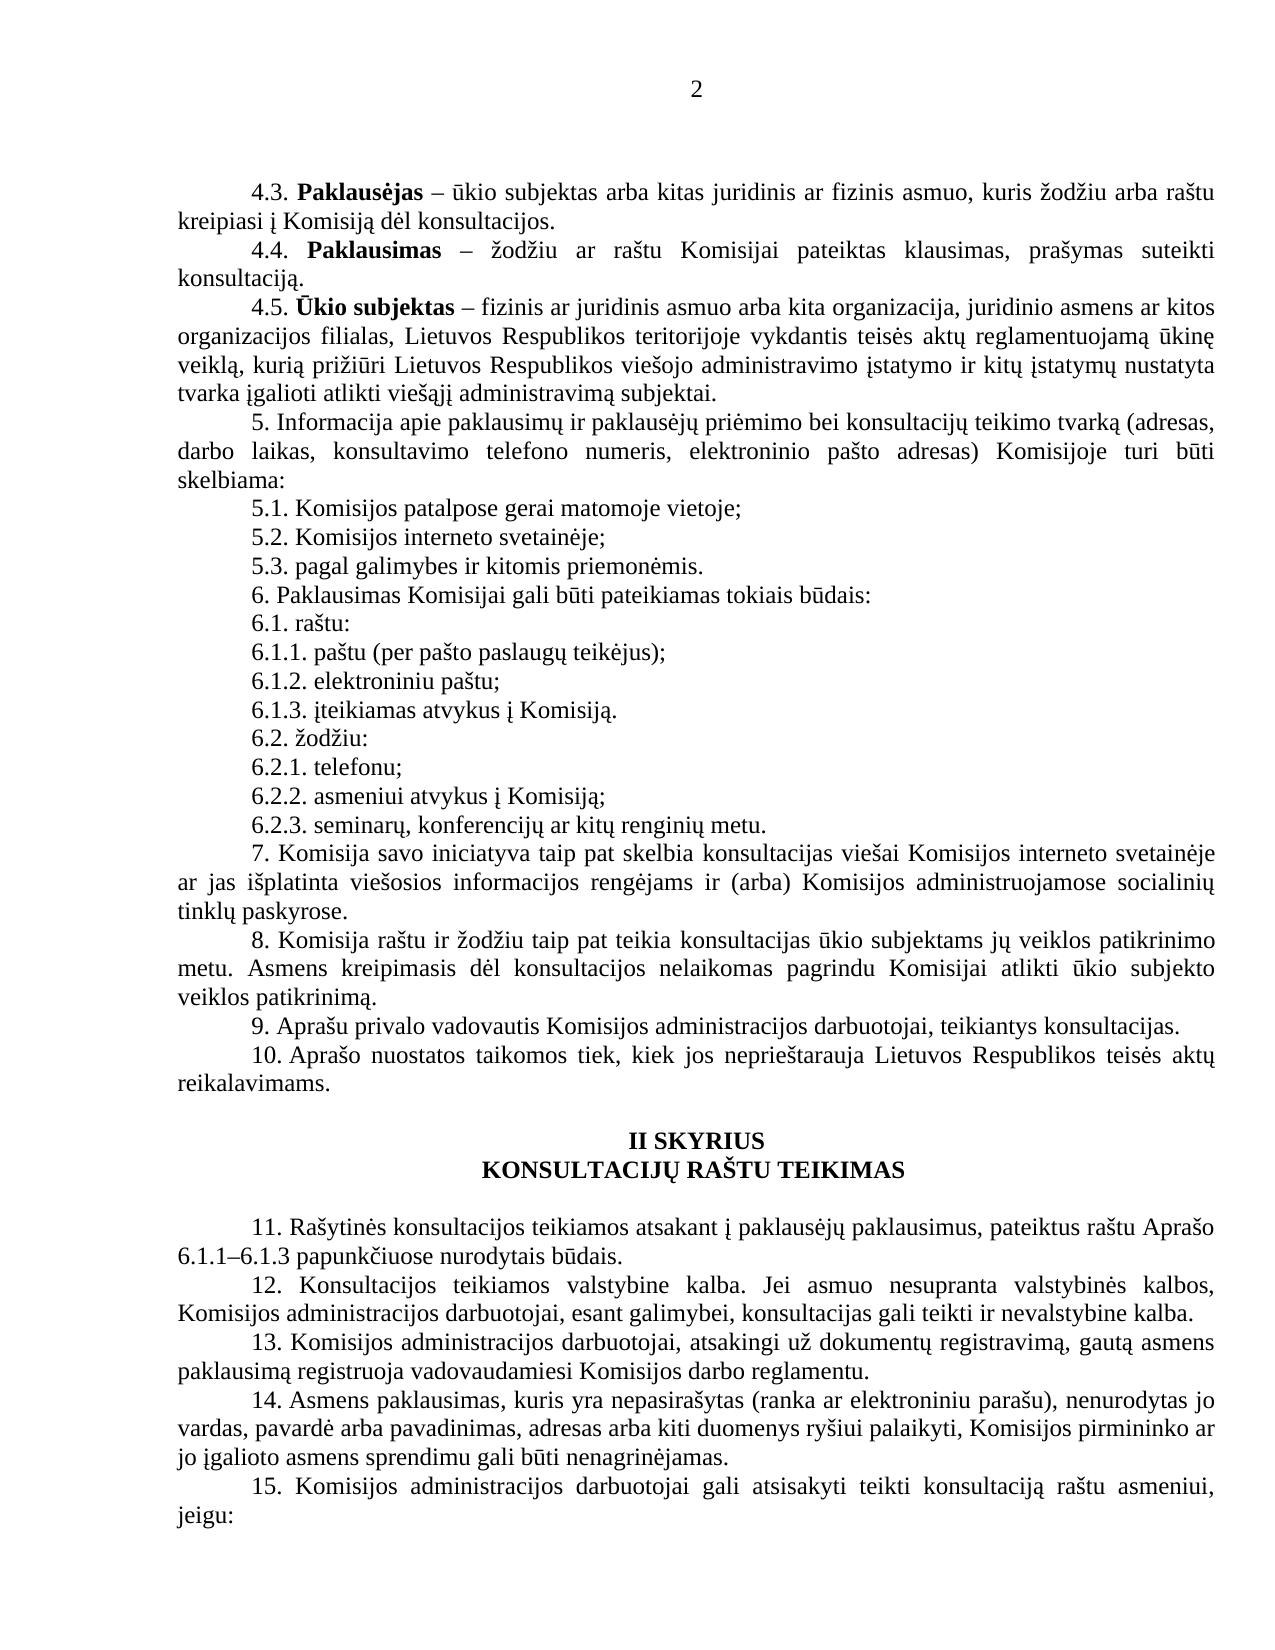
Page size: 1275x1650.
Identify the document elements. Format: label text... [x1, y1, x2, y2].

text 10. Aprašo nuostatos taikomos tiek, kiek jos neprieštarauja Lietuvos Respublikos teisės aktų reikalavimams. [177, 1040, 1216, 1097]
text 6.1.1. paštu (per pašto paslaugų teikėjus); [177, 637, 1216, 666]
text 13. Komisijos administracijos darbuotojai, atsakingi už dokumentų registravimą, gautą asmens paklausimą registruoja vadovaudamiesi Komisijos darbo reglamentu. [177, 1327, 1216, 1385]
text 12. Konsultacijos teikiamos valstybine kalba. Jei asmuo nesupranta valstybinės kalbos, Komisijos administracijos darbuotojai, esant galimybei, konsultacijas gali teikti ir nevalstybine kalba. [177, 1270, 1216, 1327]
text 7. Komisija savo iniciatyva taip pat skelbia konsultacijas viešai Komisijos interneto svetainėje ar jas išplatinta viešosios informacijos rengėjams ir (arba) Komisijos administruojamose socialinių tinklų paskyrose. [177, 838, 1216, 925]
text 15. Komisijos administracijos darbuotojai gali atsisakyti teikti konsultaciją raštu asmeniui, jeigu: [177, 1471, 1216, 1528]
text 5. Informacija apie paklausimų ir paklausėjų priėmimo bei konsultacijų teikimo tvarką (adresas, darbo laikas, konsultavimo telefono numeris, elektroninio pašto adresas) Komisijoje turi būti skelbiama: [177, 407, 1216, 493]
text 6.1. raštu: [177, 608, 1216, 637]
text 4.5. Ūkio subjektas – fizinis ar juridinis asmuo arba kita organizacija, juridinio asmens ar kitos organizacijos filialas, Lietuvos Respublikos teritorijoje vykdantis teisės aktų reglamentuojamą ūkinę veiklą, kurią prižiūri Lietuvos Respublikos viešojo administravimo įstatymo ir kitų įstatymų nustatyta tvarka įgalioti atlikti viešąjį administravimą subjektai. [177, 292, 1216, 407]
text 5.2. Komisijos interneto svetainėje; [177, 522, 1216, 551]
text 6.2.3. seminarų, konferencijų ar kitų renginių metu. [177, 810, 1216, 838]
text 14. Asmens paklausimas, kuris yra nepasirašytas (ranka ar elektroniniu parašu), nenurodytas jo vardas, pavardė arba pavadinimas, adresas arba kiti duomenys ryšiui palaikyti, Komisijos pirmininko ar jo įgalioto asmens sprendimu gali būti nenagrinėjamas. [177, 1385, 1216, 1471]
text 9. Aprašu privalo vadovautis Komisijos administracijos darbuotojai, teikiantys konsultacijas. [177, 1011, 1216, 1040]
text 5.3. pagal galimybes ir kitomis priemonėmis. [177, 551, 1216, 580]
text 11. Rašytinės konsultacijos teikiamos atsakant į paklausėjų paklausimus, pateiktus raštu Aprašo 6.1.1–6.1.3 papunkčiuose nurodytais būdais. [177, 1212, 1216, 1270]
text II SKYRIUS [177, 1126, 1216, 1155]
text 6.2.1. telefonu; [177, 752, 1216, 781]
text 8. Komisija raštu ir žodžiu taip pat teikia konsultacijas ūkio subjektams jų veiklos patikrinimo metu. Asmens kreipimasis dėl konsultacijos nelaikomas pagrindu Komisijai atlikti ūkio subjekto veiklos patikrinimą. [177, 925, 1216, 1011]
text KONSULTACIJŲ RAŠTU TEIKIMAS [177, 1155, 1216, 1183]
text 4.4. Paklausimas – žodžiu ar raštu Komisijai pateiktas klausimas, prašymas suteikti konsultaciją. [177, 235, 1216, 292]
text 6.2. žodžiu: [177, 723, 1216, 752]
text 6.1.3. įteikiamas atvykus į Komisiją. [177, 695, 1216, 723]
text 6.2.2. asmeniui atvykus į Komisiją; [177, 781, 1216, 810]
text 5.1. Komisijos patalpose gerai matomoje vietoje; [177, 493, 1216, 522]
text 6.1.2. elektroniniu paštu; [177, 666, 1216, 695]
text 4.3. Paklausėjas – ūkio subjektas arba kitas juridinis ar fizinis asmuo, kuris žodžiu arba raštu kreipiasi į Komisiją dėl konsultacijos. [177, 177, 1216, 235]
text 6. Paklausimas Komisijai gali būti pateikiamas tokiais būdais: [177, 580, 1216, 608]
